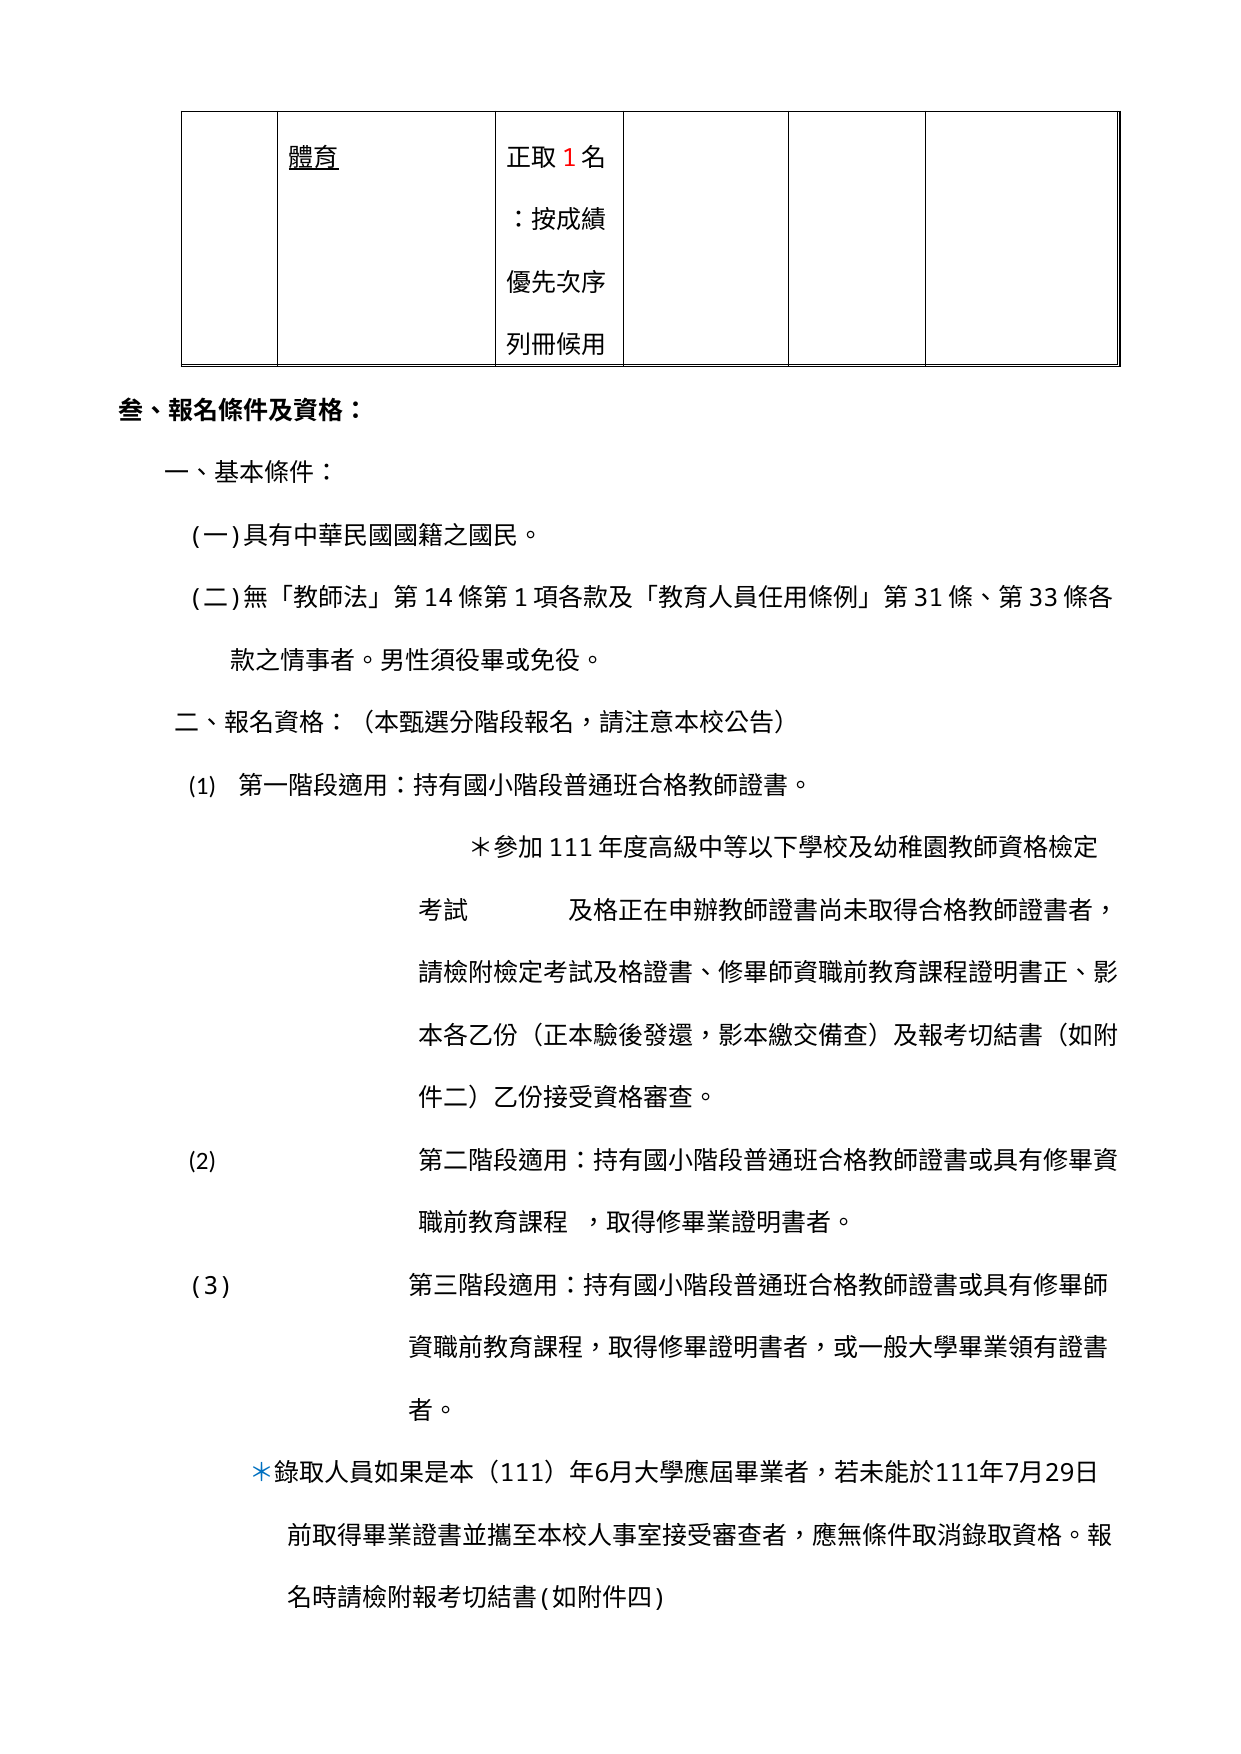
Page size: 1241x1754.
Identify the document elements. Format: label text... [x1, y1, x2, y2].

table_cell [789, 112, 925, 364]
table_cell [624, 112, 788, 364]
table_cell 正取1名 ：按成績優先次序列冊候用 [496, 112, 623, 364]
list 第二階段適用：持有國小階段普通班合格教師證書或具有修畢資職前教育課程 ，取得修畢業證明書者。 [188, 1117, 1122, 1242]
text (二)無「教師法」第14條第1項各款及「教育人員任用條例」第31條、第33條各款之情事者。男性須役畢或免役。 [188, 554, 1122, 679]
table_cell [182, 112, 277, 364]
text 一、基本條件： [164, 429, 1122, 492]
text 二、報名資格：（本甄選分階段報名，請注意本校公告） [129, 679, 1122, 742]
table_cell [926, 112, 1117, 364]
text (一)具有中華民國國籍之國民。 [188, 492, 1122, 554]
text ＊參加111年度高級中等以下學校及幼稚園教師資格檢定考試 及格正在申辦教師證書尚未取得合格教師證書者，請檢附檢定考試及格證書、修畢師資職前教育課程證明書正、影本各乙份（正本驗後發還，影本繳交備查）及報考切結書（如附件二）乙份接受資格審查。 [138, 804, 1122, 1117]
list 第一階段適用：持有國小階段普通班合格教師證書。 [188, 742, 1122, 804]
table_cell 體育 [278, 112, 495, 364]
text ＊錄取人員如果是本（111）年6月大學應屆畢業者，若未能於111年7月29日前取得畢業證書並攜至本校人事室接受審查者，應無條件取消錄取資格。報名時請檢附報考切結書(如附件四) [249, 1429, 1122, 1617]
list 第三階段適用：持有國小階段普通班合格教師證書或具有修畢師資職前教育課程，取得修畢證明書者，或一般大學畢業領有證書者。 [188, 1242, 1131, 1429]
text 叁、報名條件及資格： [118, 367, 1122, 429]
